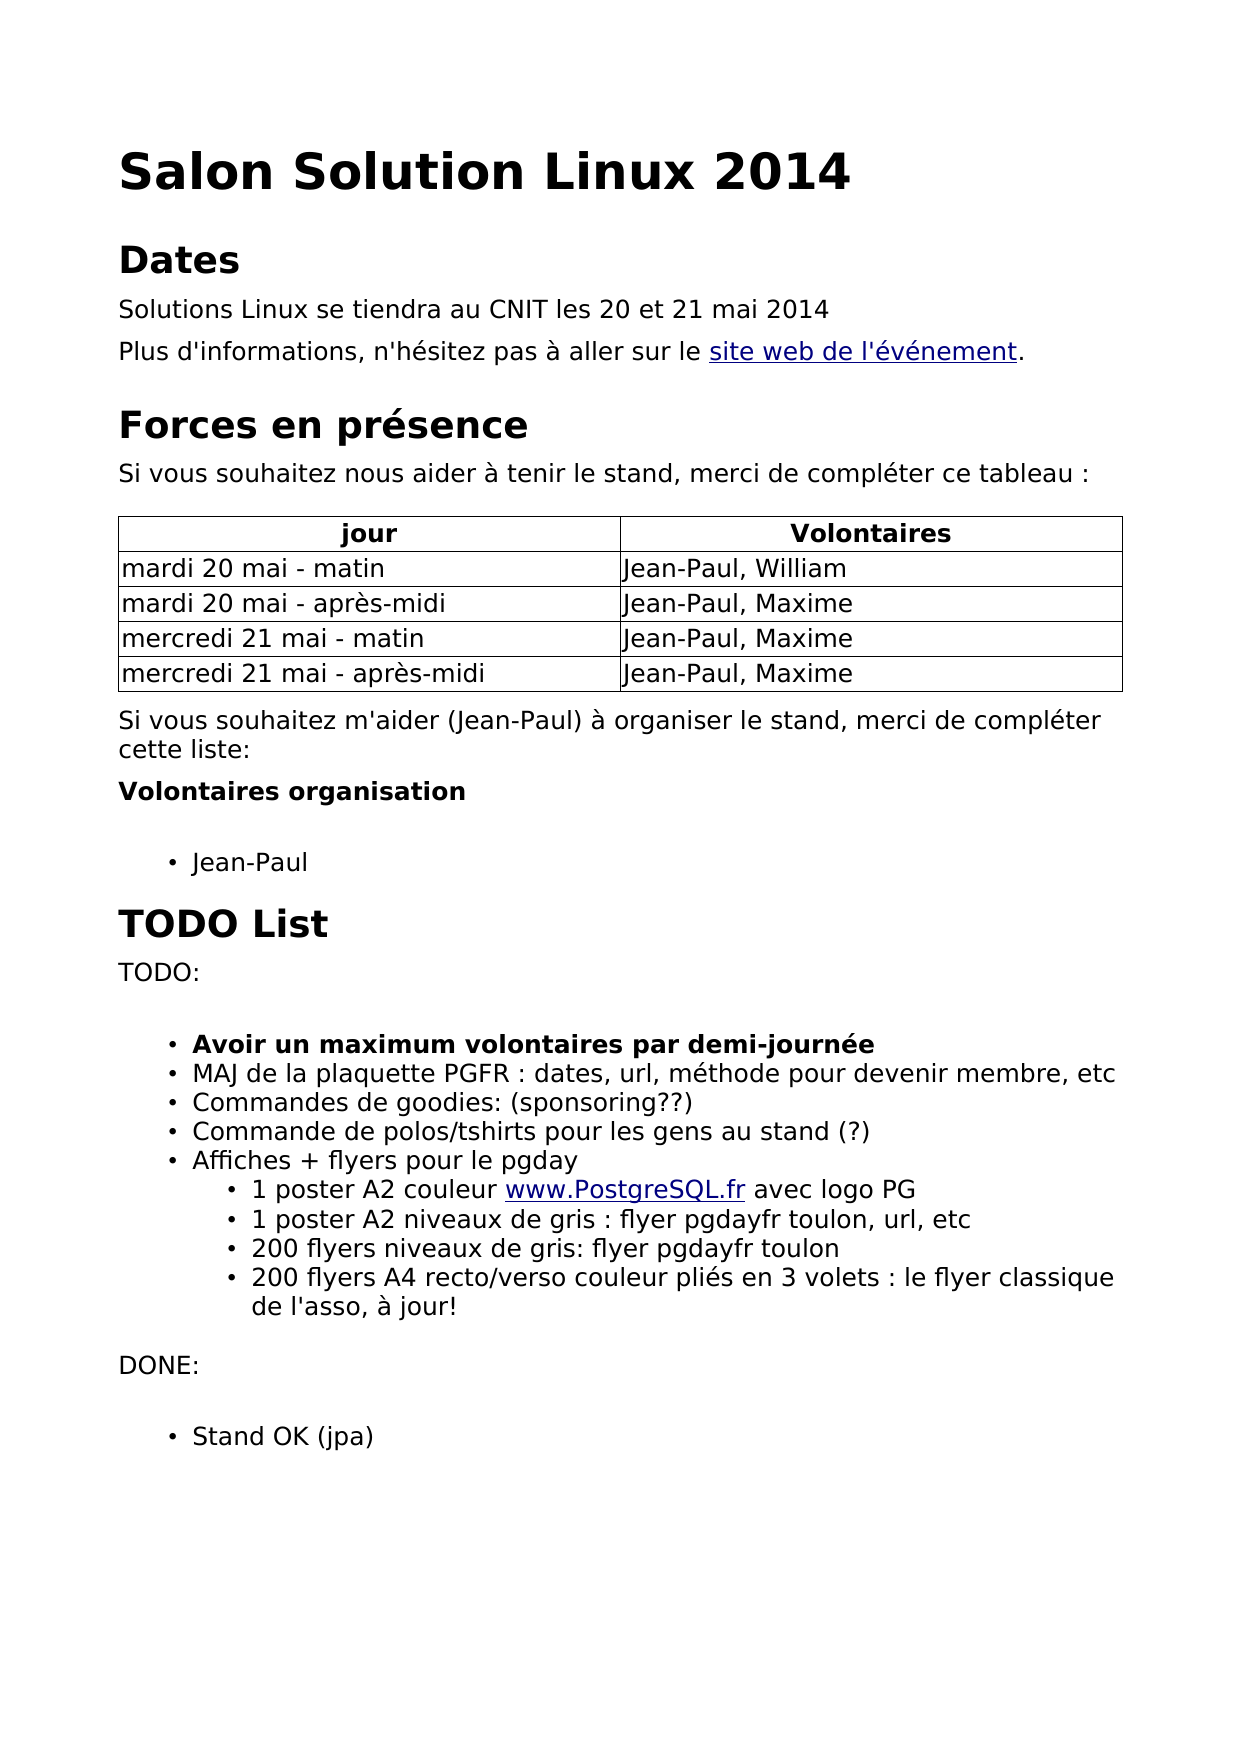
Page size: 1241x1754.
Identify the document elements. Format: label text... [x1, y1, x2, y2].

text Plus d'informations, n'hésitez pas à aller sur le site web de l'événement. [118, 337, 1122, 366]
subtitle Salon Solution Linux 2014 [118, 143, 1122, 201]
list Stand OK (jpa) [177, 1422, 1122, 1451]
text DONE: [118, 1351, 1122, 1380]
text Solutions Linux se tiendra au CNIT les 20 et 21 mai 2014 [118, 295, 1122, 324]
list 200 flyers A4 recto/verso couleur pliés en 3 volets : le flyer classique de l'asso, à jour! [236, 1263, 1122, 1321]
table_header jour [119, 517, 620, 551]
table_header Volontaires [621, 517, 1122, 551]
table_cell mercredi 21 mai - après-midi [119, 657, 620, 691]
table_cell mardi 20 mai - matin [119, 552, 620, 586]
text Volontaires organisation [118, 777, 1122, 806]
list Avoir un maximum volontaires par demi-journée [177, 1030, 1122, 1059]
list Commandes de goodies: (sponsoring??) [177, 1088, 1122, 1117]
table_cell mardi 20 mai - après-midi [119, 587, 620, 621]
table_cell Jean-Paul, Maxime [621, 657, 1122, 691]
list MAJ de la plaquette PGFR : dates, url, méthode pour devenir membre, etc [177, 1059, 1122, 1088]
table_cell Jean-Paul, Maxime [621, 622, 1122, 656]
table_cell mercredi 21 mai - matin [119, 622, 620, 656]
table_cell Jean-Paul, Maxime [621, 587, 1122, 621]
subtitle TODO List [118, 902, 1122, 946]
subtitle Dates [118, 239, 1122, 282]
list 1 poster A2 niveaux de gris : flyer pgdayfr toulon, url, etc [236, 1205, 1122, 1234]
text Si vous souhaitez nous aider à tenir le stand, merci de compléter ce tableau : [118, 459, 1122, 489]
list 1 poster A2 couleur www.PostgreSQL.fr avec logo PG [236, 1176, 1122, 1205]
list 200 flyers niveaux de gris: flyer pgdayfr toulon [236, 1234, 1122, 1263]
text TODO: [118, 959, 1122, 988]
list Jean-Paul [177, 848, 1122, 877]
list Affiches + flyers pour le pgday [177, 1146, 1122, 1176]
text Si vous souhaitez m'aider (Jean-Paul) à organiser le stand, merci de compléter cette liste: [118, 706, 1122, 765]
table_cell Jean-Paul, William [621, 552, 1122, 586]
subtitle Forces en présence [118, 403, 1122, 447]
list Commande de polos/tshirts pour les gens au stand (?) [177, 1117, 1122, 1146]
